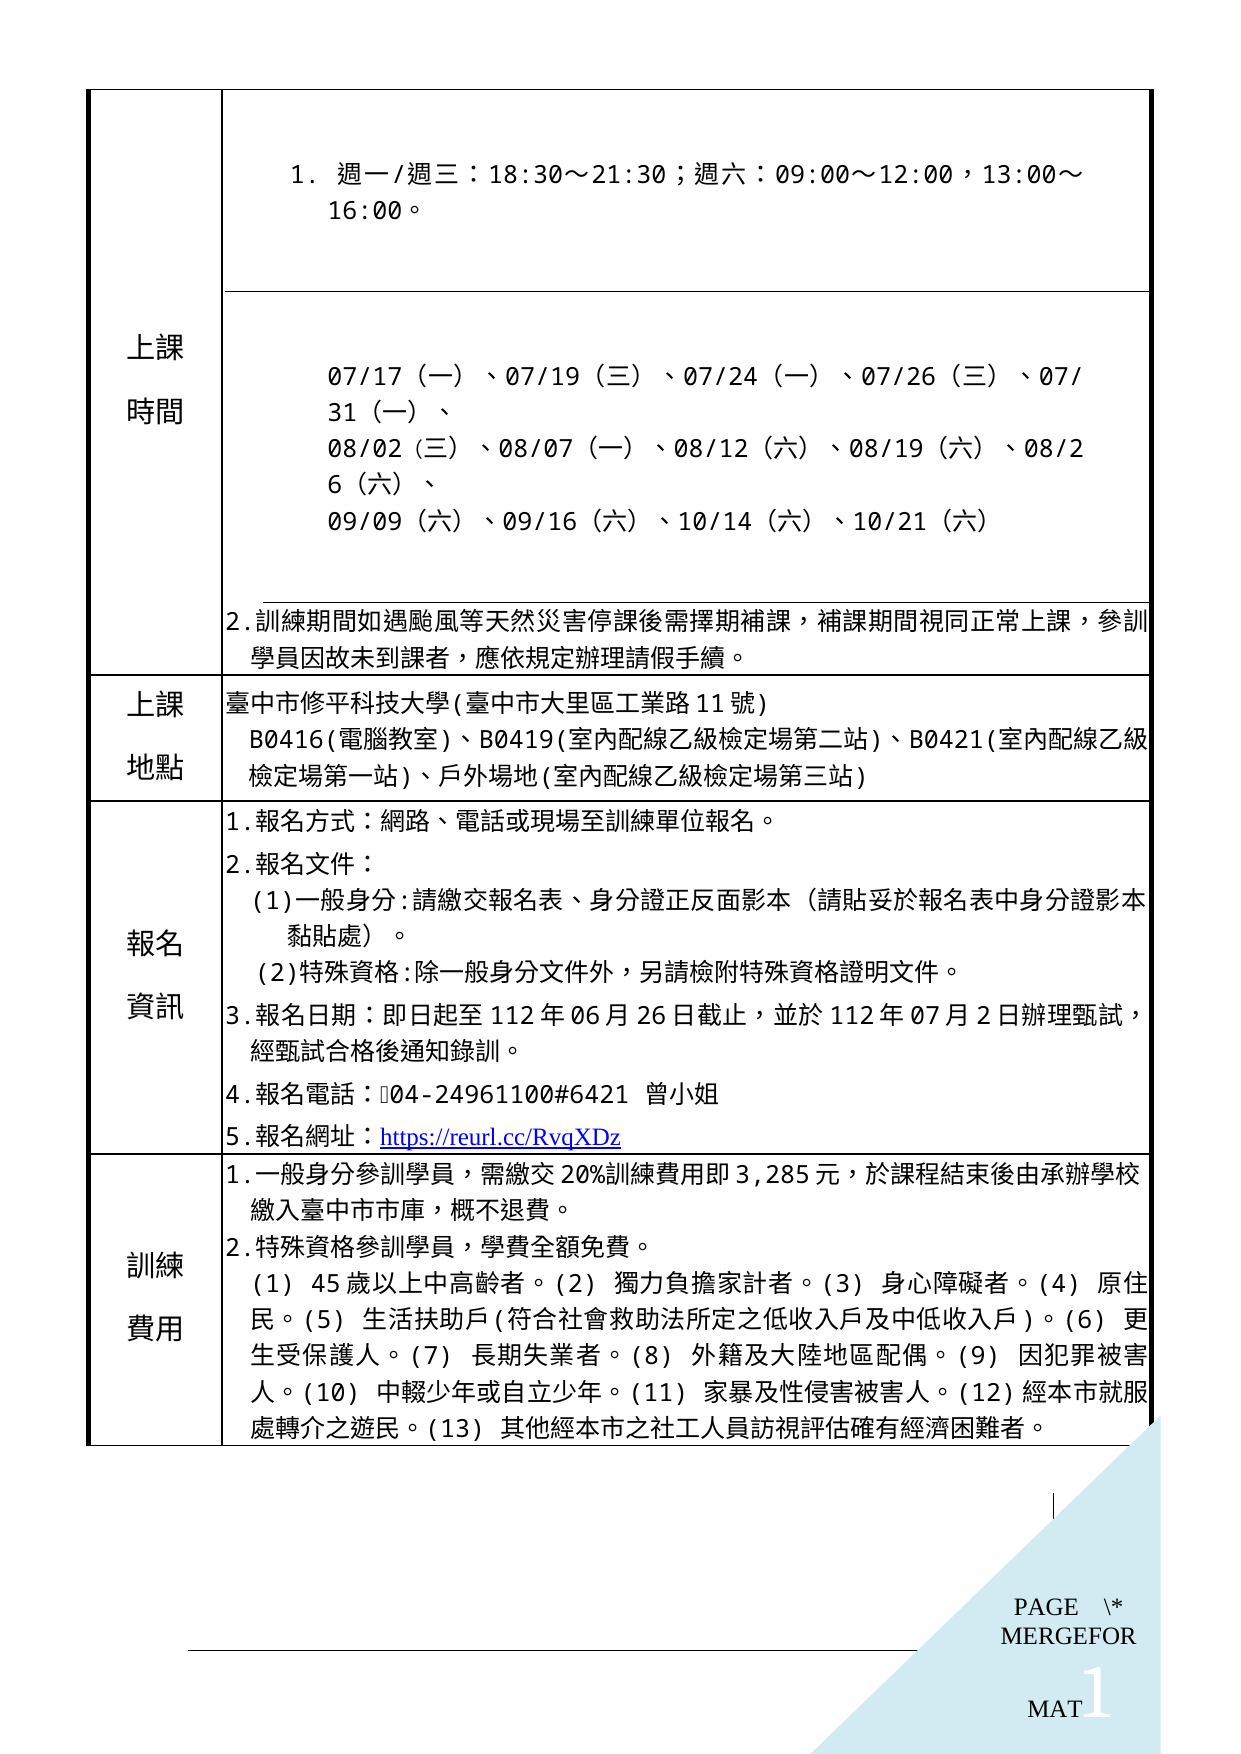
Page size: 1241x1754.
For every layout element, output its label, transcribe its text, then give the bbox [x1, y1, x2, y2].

table_cell 1.一般身分參訓學員，需繳交20%訓練費用即3,285元，於課程結束後由承辦學校繳入臺中市市庫，概不退費。 2.特殊資格參訓學員，學費全額免費。 (1) 45歲以上中高齡者。(2) 獨力負擔家計者。(3) 身心障礙者。(4) 原住民。(5) 生活扶助戶(符合社會救助法所定之低收入戶及中低收入戶)。(6) 更生受保護人。(7) 長期失業者。(8) 外籍及大陸地區配偶。(9) 因犯罪被害人。(10) 中輟少年或自立少年。(11) 家暴及性侵害被害人。(12) 經本市就服處轉介之遊民。(13) 其他經本市之社工人員訪視評估確有經濟困難者。 [223, 1155, 1149, 1444]
table_cell 上課 地點 [91, 676, 221, 800]
table_cell 週一/週三：18:30～21:30；週六：09:00～12:00，13:00～16:00。 07/17（一）、07/19（三）、07/24（一）、07/26（三）、07/31（一）、 08/02（三）、08/07（一）、08/12（六）、08/19（六）、08/26（六）、 09/09（六）、09/16（六）、10/14（六）、10/21（六） 2.訓練期間如遇颱風等天然災害停課後需擇期補課，補課期間視同正常上課，參訓學員因故未到課者，應依規定辦理請假手續。 [223, 90, 1149, 674]
table_cell 報名 資訊 [91, 802, 221, 1153]
table_cell 上課 時間 [91, 90, 221, 674]
table_cell 訓練 費用 [91, 1155, 221, 1444]
table_cell 臺中市修平科技大學(臺中市大里區工業路11號) B0416(電腦教室)、B0419(室內配線乙級檢定場第二站)、B0421(室內配線乙級檢定場第一站)、戶外場地(室內配線乙級檢定場第三站) [223, 676, 1149, 800]
table_cell 1.報名方式：網路、電話或現場至訓練單位報名。 2.報名文件： (1)一般身分:請繳交報名表、身分證正反面影本（請貼妥於報名表中身分證影本黏貼處）。 (2)特殊資格:除一般身分文件外，另請檢附特殊資格證明文件。 3.報名日期：即日起至112年06月26日截止，並於112年07月2日辦理甄試，經甄試合格後通知錄訓。 4.報名電話：🕿04-24961100#6421 曾小姐 5.報名網址：https://reurl.cc/RvqXDz [223, 802, 1149, 1153]
